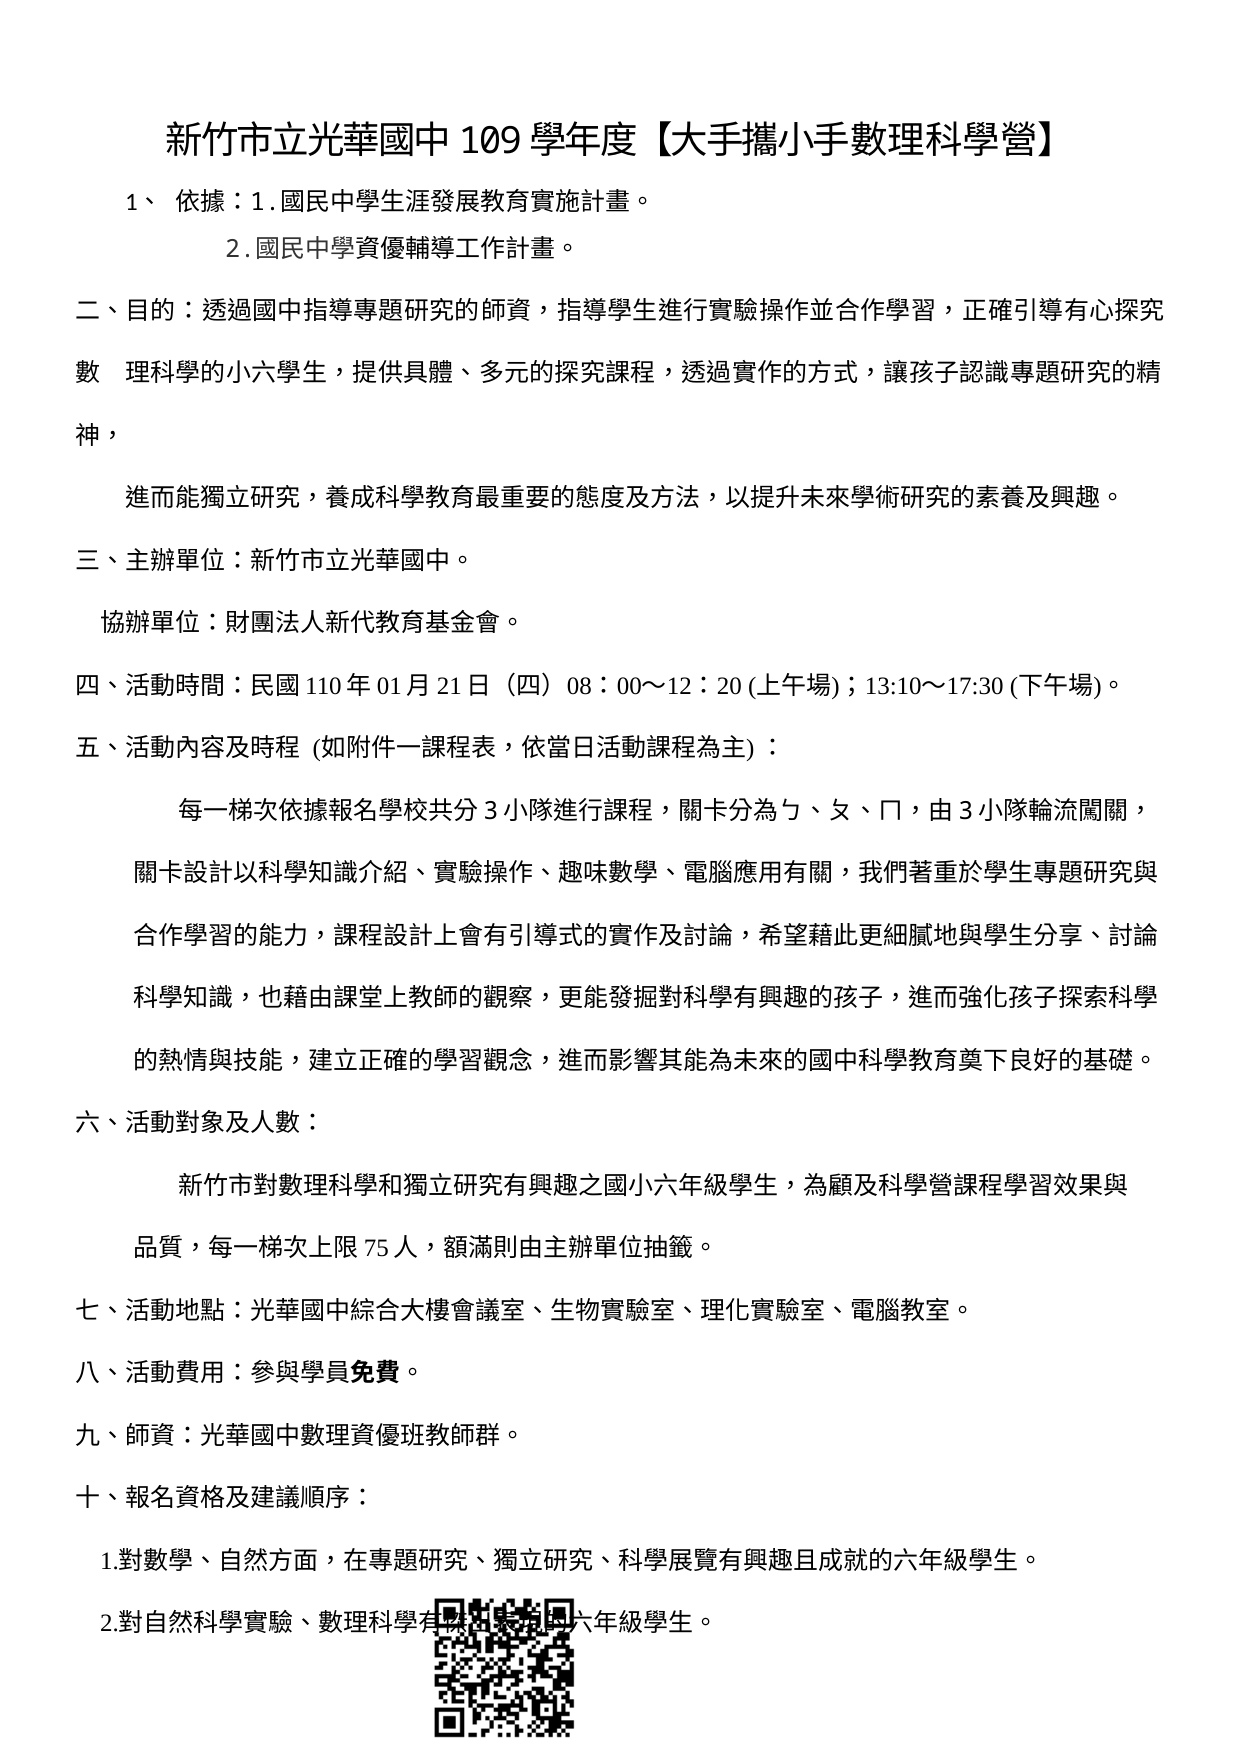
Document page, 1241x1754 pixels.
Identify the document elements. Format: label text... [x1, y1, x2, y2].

text 十、報名資格及建議順序： [75, 1454, 1165, 1517]
text 每一梯次依據報名學校共分3小隊進行課程，關卡分為ㄅ、ㄆ、ㄇ，由3小隊輪流闖關，關卡設計以科學知識介紹、實驗操作、趣味數學、電腦應用有關，我們著重於學生專題研究與合作學習的能力，課程設計上會有引導式的實作及討論，希望藉此更細膩地與學生分享、討論科學知識，也藉由課堂上教師的觀察，更能發掘對科學有興趣的孩子，進而強化孩子探索科學的熱情與技能，建立正確的學習觀念，進而影響其能為未來的國中科學教育奠下良好的基礎。 [134, 767, 1165, 1079]
text 協辦單位：財團法人新代教育基金會。 [75, 579, 1165, 642]
text 進而能獨立研究，養成科學教育最重要的態度及方法，以提升未來學術研究的素養及興趣。 [75, 454, 1165, 517]
text 2.對自然科學實驗、數理科學有傑出表現的六年級學生。 [75, 1579, 1165, 1642]
text 七、活動地點：光華國中綜合大樓會議室、生物實驗室、理化實驗室、電腦教室。 [75, 1267, 1165, 1329]
text 2.國民中學資優輔導工作計畫。 [75, 221, 1165, 267]
text 二、目的：透過國中指導專題研究的師資，指導學生進行實驗操作並合作學習，正確引導有心探究數 理科學的小六學生，提供具體、多元的探究課程，透過實作的方式，讓孩子認識專題研究的精神， [75, 267, 1165, 454]
text 1.對數學、自然方面，在專題研究、獨立研究、科學展覽有興趣且成就的六年級學生。 [75, 1517, 1165, 1579]
text 新竹市對數理科學和獨立研究有興趣之國小六年級學生，為顧及科學營課程學習效果與 [134, 1142, 1165, 1204]
text 九、師資：光華國中數理資優班教師群。 [75, 1392, 1165, 1454]
text 品質，每一梯次上限75人，額滿則由主辦單位抽籤。 [134, 1204, 1165, 1267]
text 三、主辦單位：新竹市立光華國中。 [75, 517, 1165, 579]
text 新竹市立光華國中109學年度【大手攜小手數理科學營】 [75, 96, 1165, 158]
text 五、活動內容及時程 (如附件一課程表，依當日活動課程為主) ： [75, 704, 1165, 767]
list 依據：1.國民中學生涯發展教育實施計畫。 [125, 158, 1165, 221]
text 六、活動對象及人數： [75, 1079, 1165, 1142]
text 八、活動費用：參與學員免費。 [75, 1329, 1165, 1392]
text 四、活動時間：民國110年01月21日（四）08：00～12：20 (上午場)；13:10～17:30 (下午場)。 [75, 642, 1165, 704]
